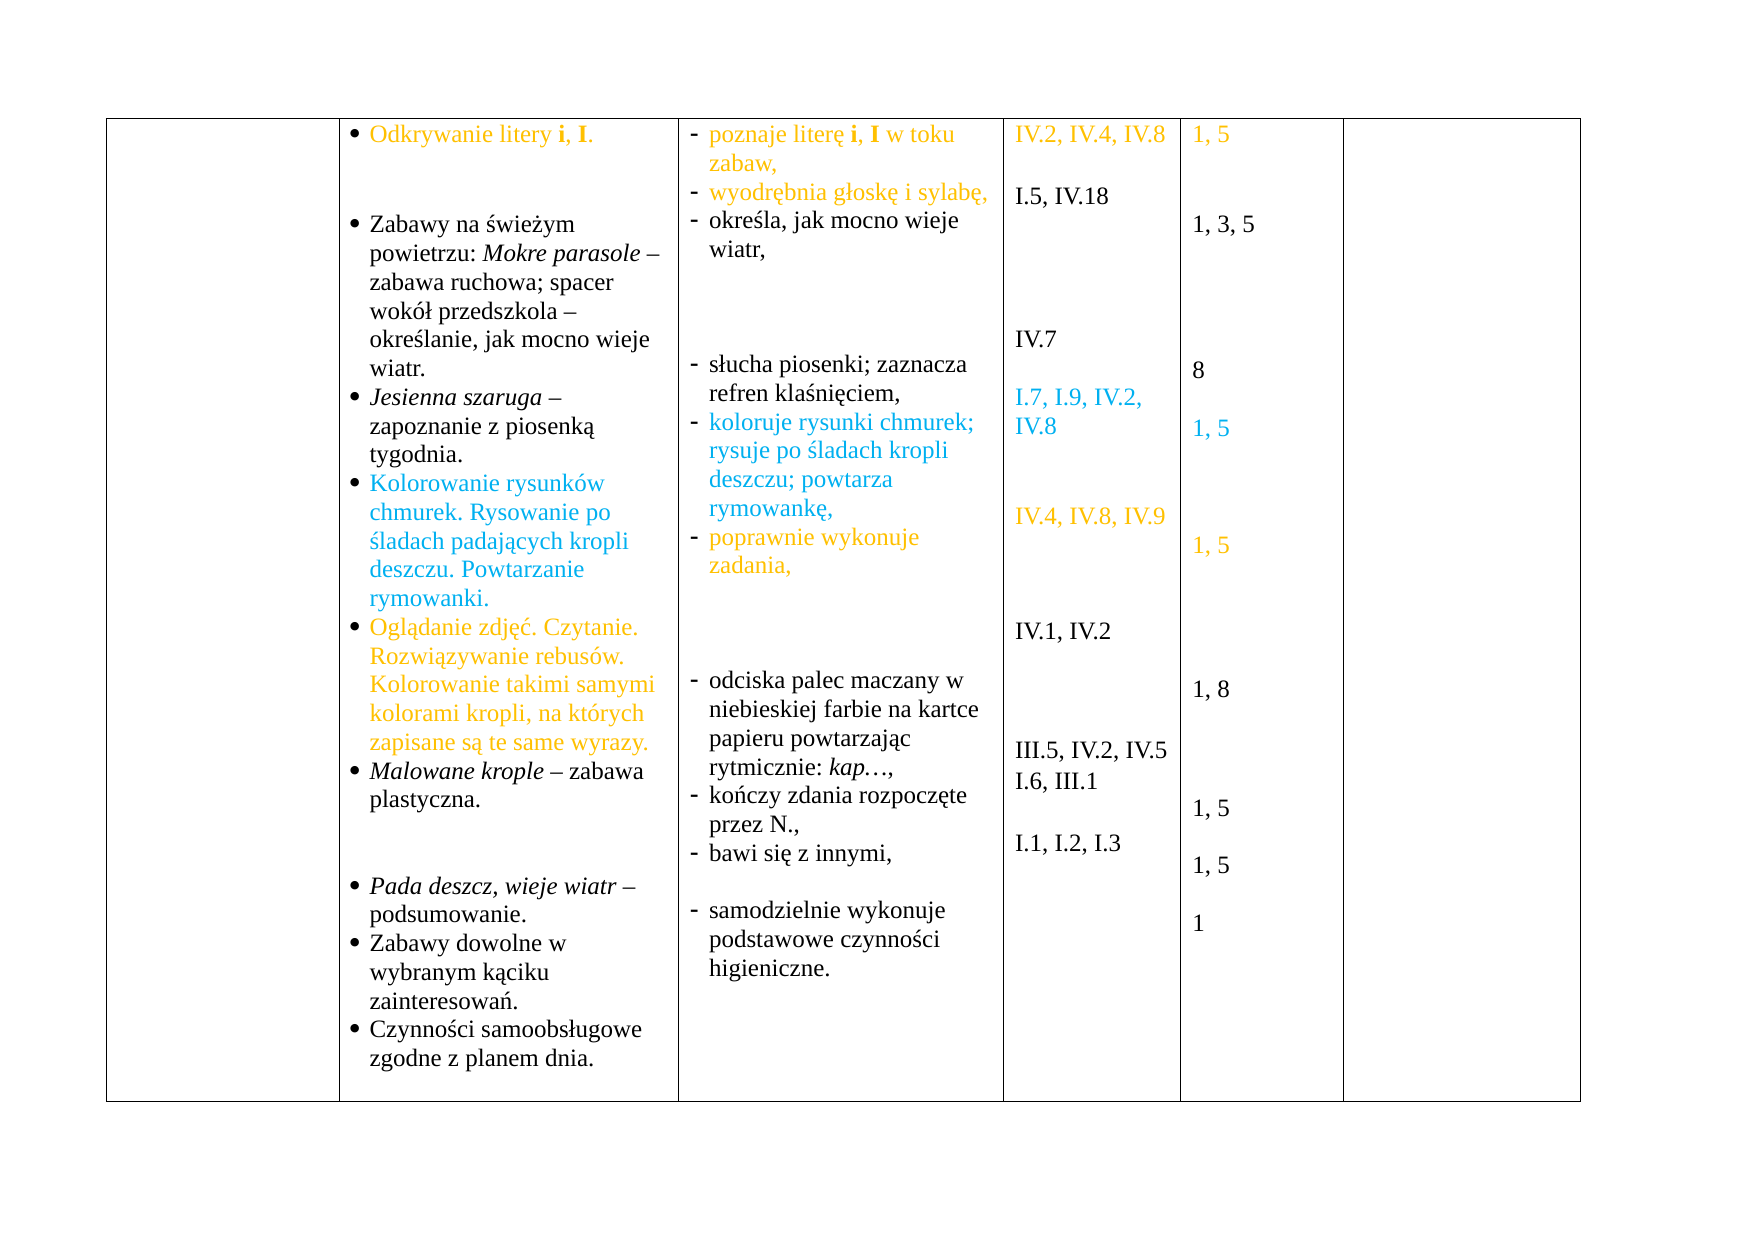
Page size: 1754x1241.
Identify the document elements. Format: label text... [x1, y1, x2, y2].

table_cell Dziecko: wita się z innymi naśladując ruchem krople deszczu spływające po szybie, określa swój nastrój na wachlarzu emocji i uzasadnia wybór, ogląda reprodukcje obrazów; wypowiada się na temat swoich odczuć, aktywnie uczestniczy w ćwiczeniach porannych, wypowiada się zdaniami na określony temat, bierze udział w eksperymencie, bawi się z innymi, poznaje literę i, I w toku zabaw, wyodrębnia głoskę i sylabę, określa, jak mocno wieje wiatr, słucha piosenki; zaznacza refren klaśnięciem, koloruje rysunki chmurek; rysuje po śladach kropli deszczu; powtarza rymowankę, poprawnie wykonuje zadania, odciska palec maczany w niebieskiej farbie na kartce papieru powtarzając rytmicznie: kap…, kończy zdania rozpoczęte przez N., bawi się z innymi, samodzielnie wykonuje podstawowe czynności higieniczne. [679, 119, 1003, 1101]
table_cell IV.2, IV.4, IV.8 I.5, IV.18 IV.7 I.7, I.9, IV.2, IV.8 IV.4, IV.8, IV.9 IV.1, IV.2 III.5, IV.2, IV.5 I.6, III.1 I.1, I.2, I.3 [1004, 119, 1180, 1101]
table_cell 1, 5 1, 3, 5 8 1, 5 1, 5 1, 8 1, 5 1, 5 1 [1181, 119, 1343, 1101]
table_cell Spływające krople – zabawa powitalna. Jak się dziś czujesz? – określanie nastroju. Deszczowe malarstwo – wypowiadanie się na temat odczuć związanych z obejrzanymi obrazami. Zestaw ćwiczeń porannych nr 8 – rozwijanie motoryki dużej. Słuchanie opowiadania Barbary Szelągowskiej Jesienna burza. Zabawy swobodne według zainteresowań dzieci. Odkrywanie litery i, I. Zabawy na świeżym powietrzu: Mokre parasole – zabawa ruchowa; spacer wokół przedszkola – określanie, jak mocno wieje wiatr. Jesienna szaruga – zapoznanie z piosenką tygodnia. Kolorowanie rysunków chmurek. Rysowanie po śladach padających kropli deszczu. Powtarzanie rymowanki. Oglądanie zdjęć. Czytanie. Rozwiązywanie rebusów. Kolorowanie takimi samymi kolorami kropli, na których zapisane są te same wyrazy. Malowane krople – zabawa plastyczna. Pada deszcz, wieje wiatr – podsumowanie. Zabawy dowolne w wybranym kąciku zainteresowań. Czynności samoobsługowe zgodne z planem dnia. [340, 119, 678, 1101]
table_cell [1344, 119, 1580, 1101]
table_cell [107, 119, 339, 1101]
